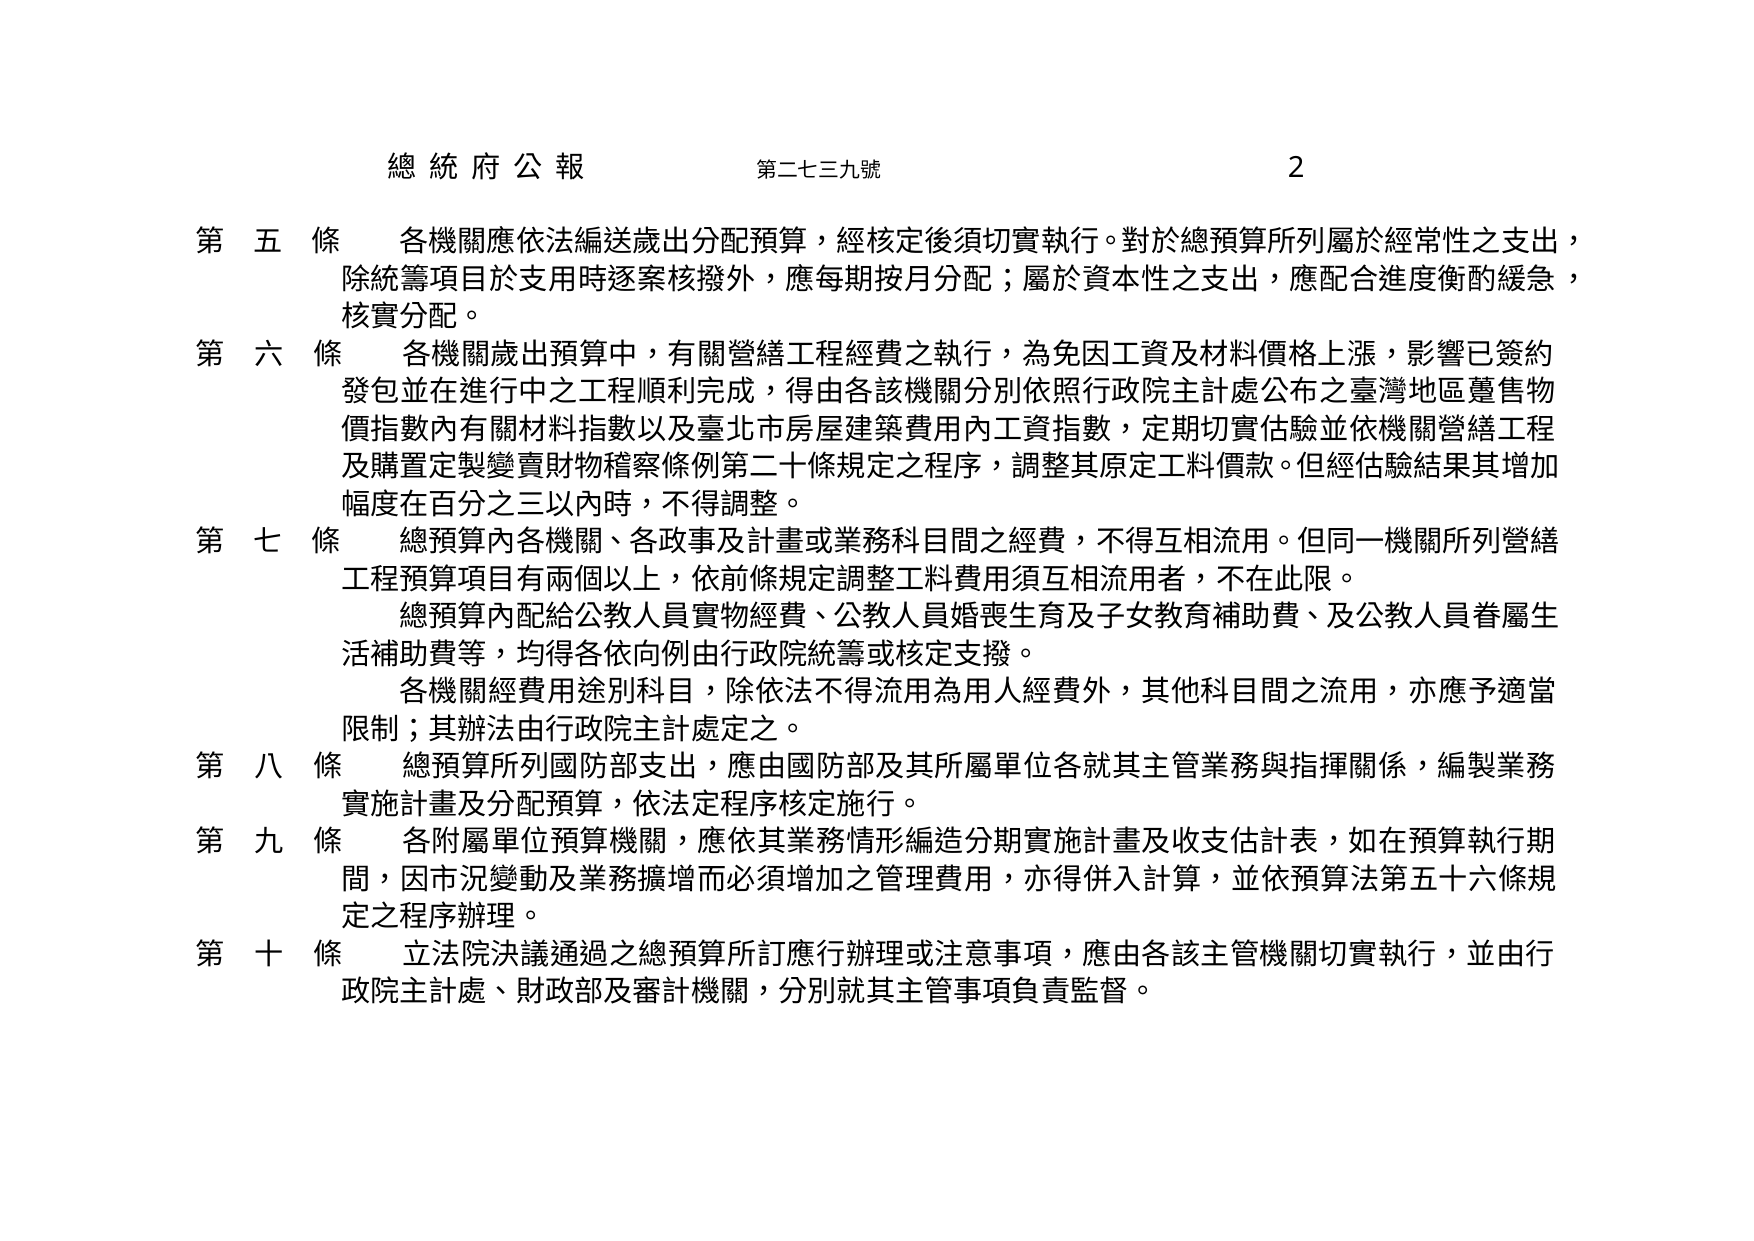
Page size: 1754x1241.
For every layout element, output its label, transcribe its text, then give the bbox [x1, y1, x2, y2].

text 第 十 條 立法院決議通過之總預算所訂應行辦理或注意事項，應由各該主管機關切實執行，並由行政院主計處、財政部及審計機關，分別就其主管事項負責監督。 [195, 934, 1559, 1009]
text 第 八 條 總預算所列國防部支出，應由國防部及其所屬單位各就其主管業務與指揮關係，編製業務實施計畫及分配預算，依法定程序核定施行。 [195, 747, 1559, 822]
text 第 七 條 總預算內各機關、各政事及計畫或業務科目間之經費，不得互相流用。但同一機關所列營繕工程預算項目有兩個以上，依前條規定調整工料費用須互相流用者，不在此限。 [195, 522, 1559, 597]
text 各機關經費用途別科目，除依法不得流用為用人經費外，其他科目間之流用，亦應予適當限制；其辦法由行政院主計處定之。 [341, 672, 1559, 747]
text 第 六 條 各機關歲出預算中，有關營繕工程經費之執行，為免因工資及材料價格上漲，影響已簽約發包並在進行中之工程順利完成，得由各該機關分別依照行政院主計處公布之臺灣地區躉售物價指數內有關材料指數以及臺北市房屋建築費用內工資指數，定期切實估驗並依機關營繕工程及購置定製變賣財物稽察條例第二十條規定之程序，調整其原定工料價款。但經估驗結果其增加幅度在百分之三以內時，不得調整。 [195, 334, 1559, 522]
text 第 五 條 各機關應依法編送歲出分配預算，經核定後須切實執行。對於總預算所列屬於經常性之支出，除統籌項目於支用時逐案核撥外，應每期按月分配；屬於資本性之支出，應配合進度衡酌緩急，核實分配。 [195, 222, 1559, 334]
text 第 九 條 各附屬單位預算機關，應依其業務情形編造分期實施計畫及收支估計表，如在預算執行期間，因市況變動及業務擴增而必須增加之管理費用，亦得併入計算，並依預算法第五十六條規定之程序辦理。 [195, 822, 1559, 934]
text 總預算內配給公教人員實物經費、公教人員婚喪生育及子女教育補助費、及公教人員眷屬生活補助費等，均得各依向例由行政院統籌或核定支撥。 [341, 597, 1559, 672]
